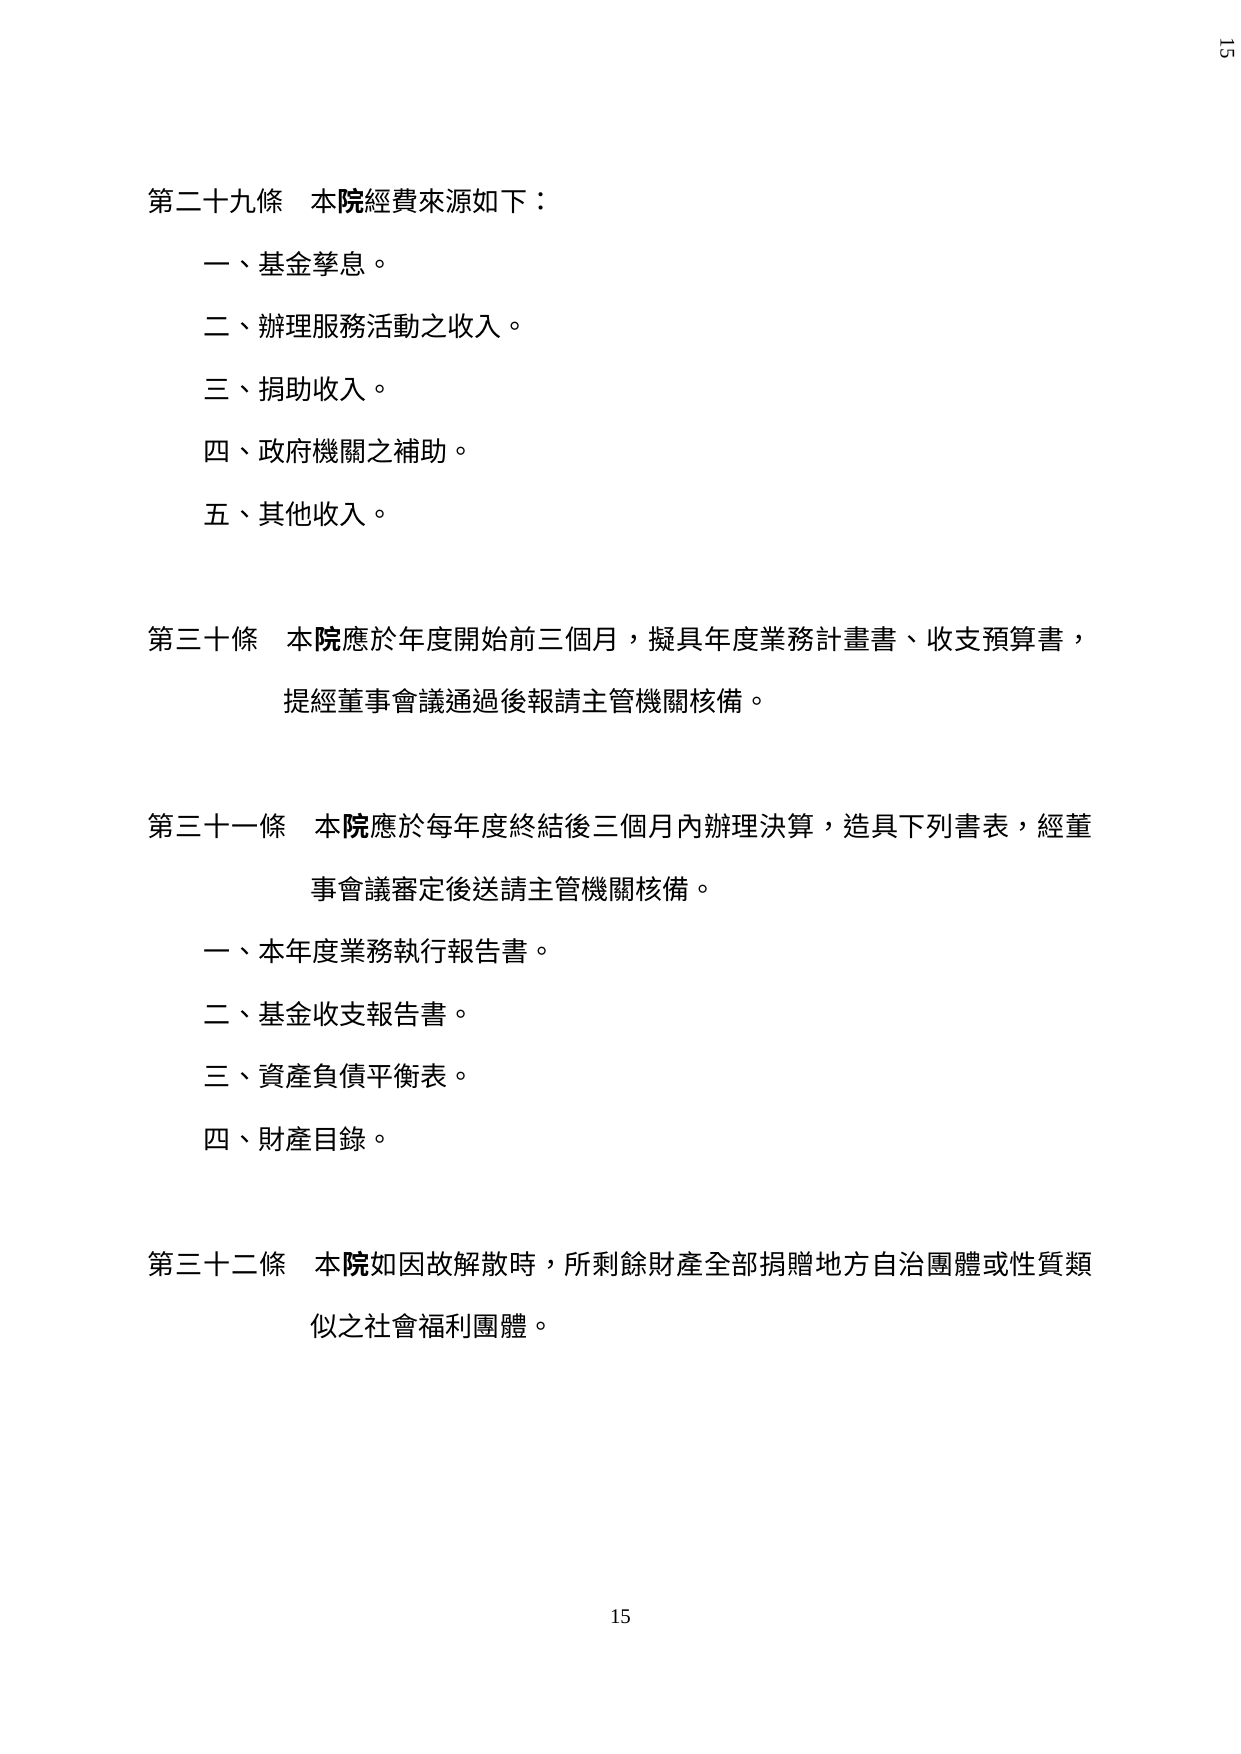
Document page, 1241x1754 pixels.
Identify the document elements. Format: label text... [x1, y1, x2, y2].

text 三、資產負債平衡表。 [148, 1033, 1092, 1096]
text 四、財產目錄。 [148, 1096, 1092, 1158]
text 一、基金孳息。 [148, 221, 1092, 283]
text 第三十條 本院應於年度開始前三個月，擬具年度業務計畫書、收支預算書，提經董事會議通過後報請主管機關核備。 [148, 596, 1092, 721]
text 第二十九條 本院經費來源如下： [148, 158, 1092, 221]
text 一、本年度業務執行報告書。 [148, 908, 1092, 971]
text 三、捐助收入。 [148, 346, 1092, 408]
text 五、其他收入。 [148, 471, 1092, 533]
text 第三十一條 本院應於每年度終結後三個月內辦理決算，造具下列書表，經董事會議審定後送請主管機關核備。 [148, 783, 1092, 908]
text 四、政府機關之補助。 [148, 408, 1092, 471]
text 第三十二條 本院如因故解散時，所剩餘財產全部捐贈地方自治團體或性質類似之社會福利團體。 [148, 1221, 1092, 1346]
text 二、基金收支報告書。 [148, 971, 1092, 1033]
text 二、辦理服務活動之收入。 [148, 283, 1092, 346]
